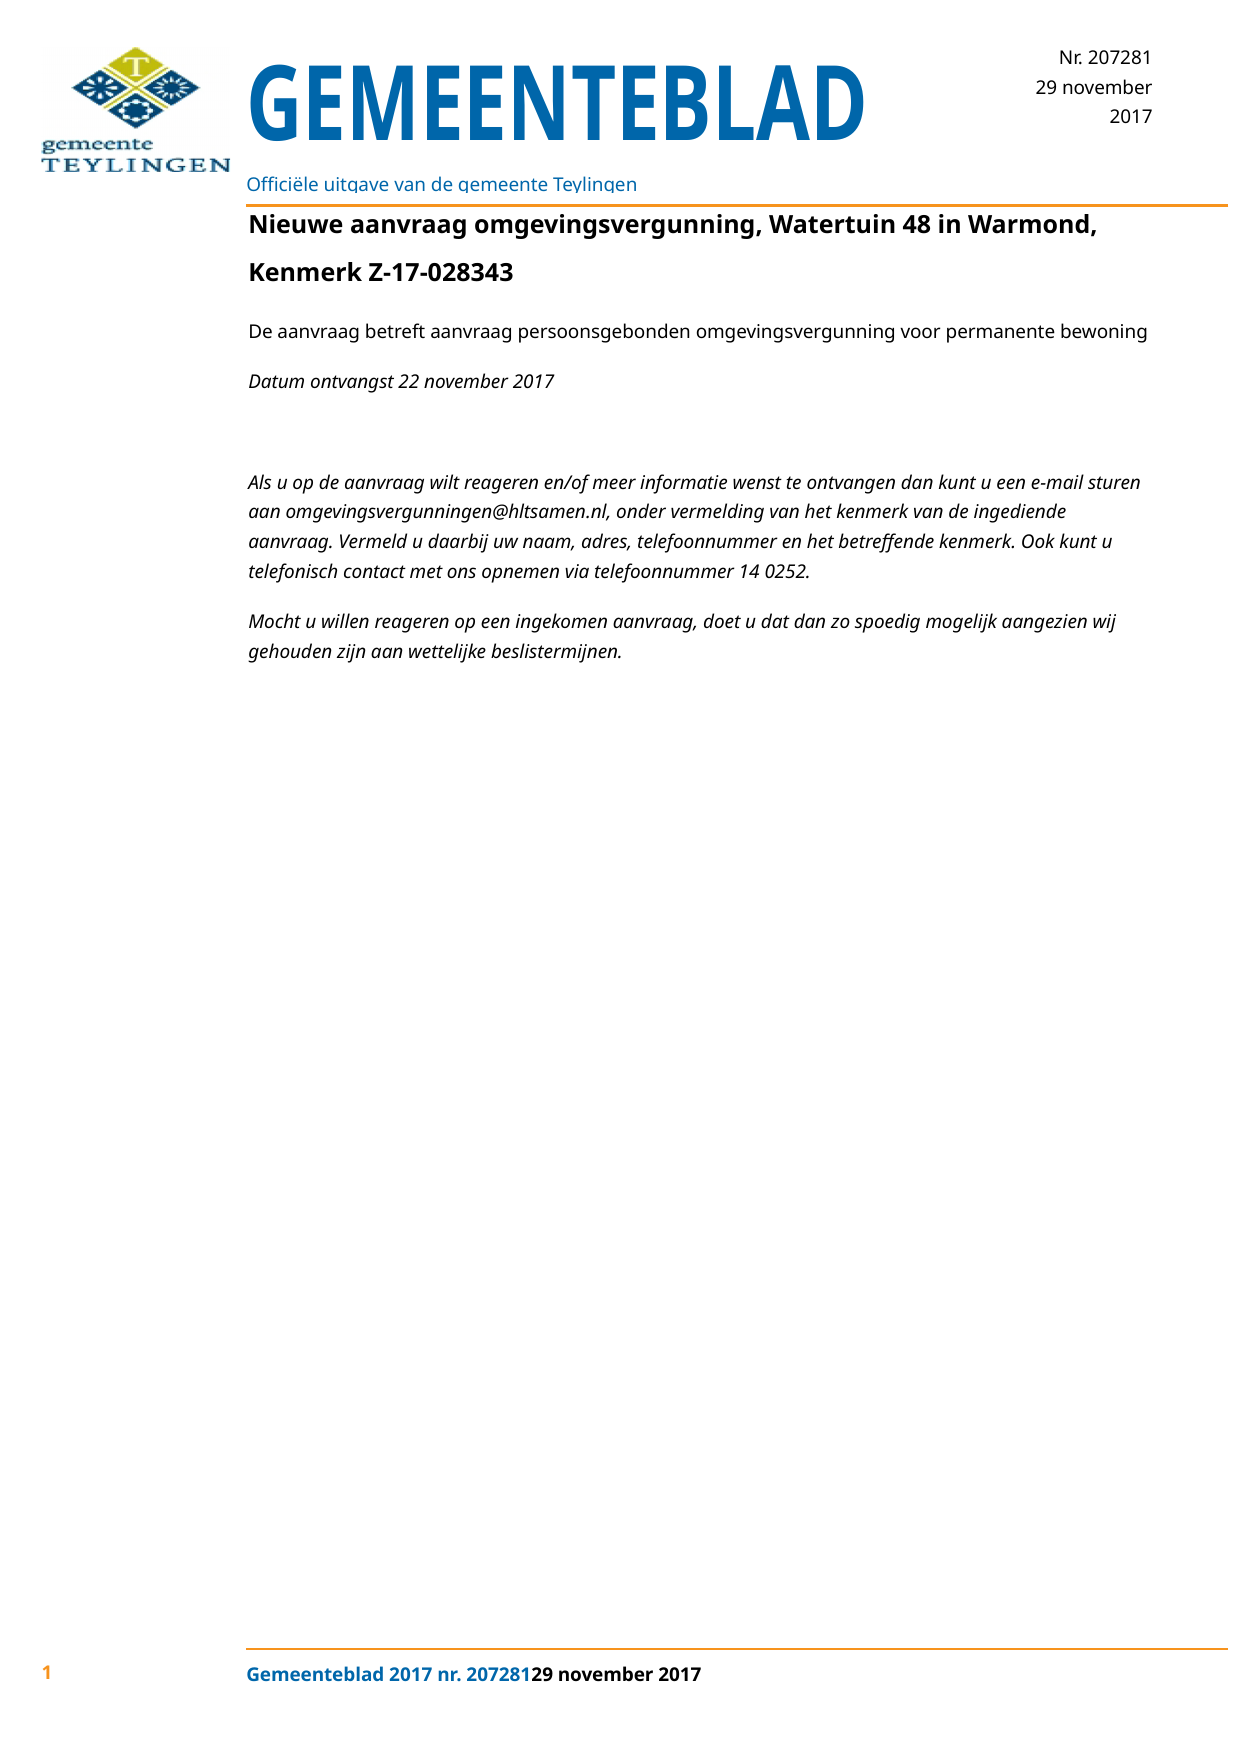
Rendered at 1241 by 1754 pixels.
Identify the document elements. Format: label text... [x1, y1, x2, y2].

text Als u op de aanvraag wilt reageren en/of meer informatie wenst te ontvangen dan kunt u een e-mail sturen aan omgevingsvergunningen@hltsamen.nl, onder vermelding van het kenmerk van de ingediende aanvraag. Vermeld u daarbij uw naam, adres, telefoonnummer en het betreffende kenmerk. Ook kunt u telefonisch contact met ons opnemen via telefoonnummer 14 0252. [248, 469, 1152, 584]
text De aanvraag betreft aanvraag persoonsgebonden omgevingsvergunning voor permanente bewoning [248, 318, 1152, 344]
text Datum ontvangst 22 november 2017 [248, 368, 1152, 394]
text Mocht u willen reageren op een ingekomen aanvraag, doet u dat dan zo spoedig mogelijk aangezien wij gehouden zijn aan wettelijke beslistermijnen. [248, 608, 1152, 664]
text Nieuwe aanvraag omgevingsvergunning, Watertuin 48 in Warmond, Kenmerk Z-17-028343 [248, 207, 1152, 288]
picture [41, 47, 231, 172]
